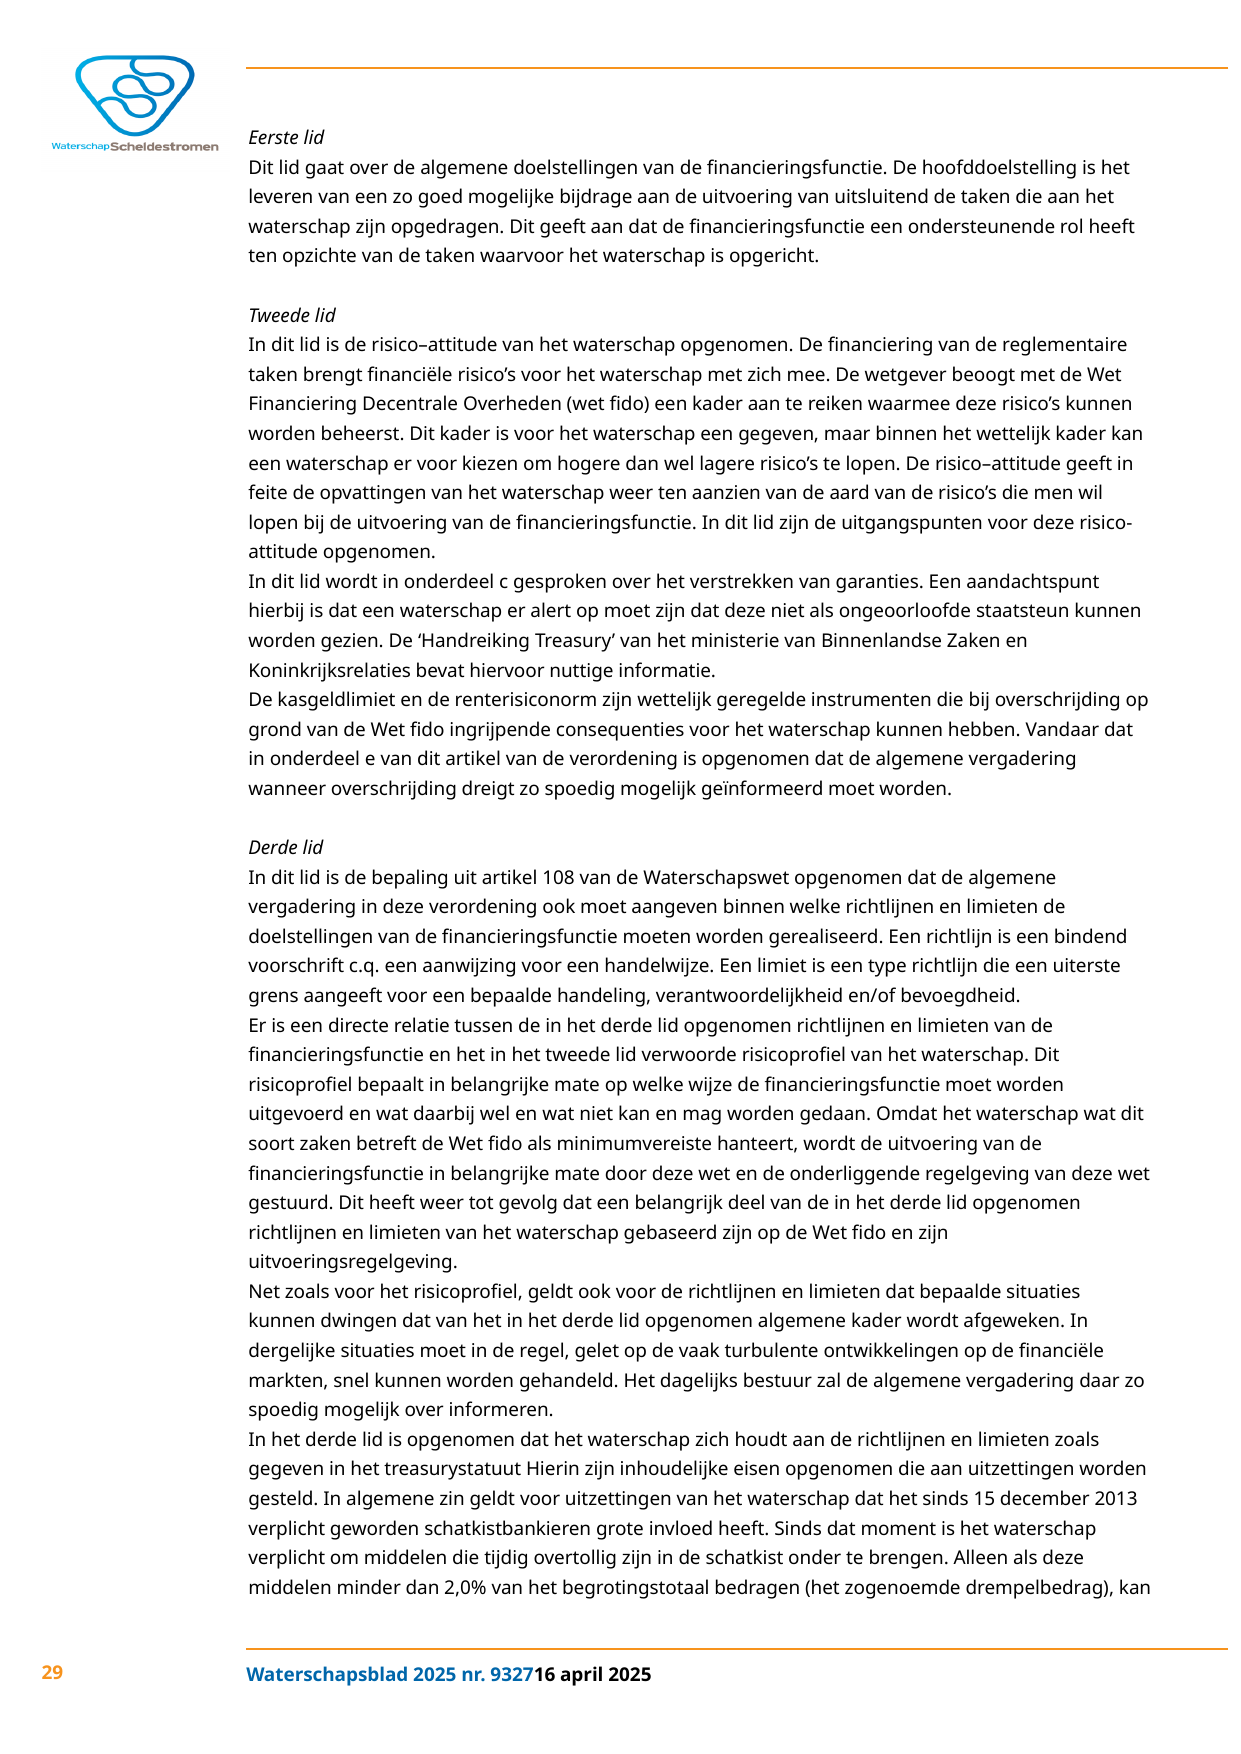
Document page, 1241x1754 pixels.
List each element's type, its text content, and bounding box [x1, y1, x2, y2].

text Tweede lid [248, 302, 1152, 328]
text Eerste lid [248, 124, 1152, 150]
picture [41, 47, 231, 172]
text Er is een directe relatie tussen de in het derde lid opgenomen richtlijnen en limieten van de financieringsfunctie en het in het tweede lid verwoorde risicoprofiel van het waterschap. Dit risicoprofiel bepaalt in belangrijke mate op welke wijze de financieringsfunctie moet worden uitgevoerd en wat daarbij wel en wat niet kan en mag worden gedaan. Omdat het waterschap wat dit soort zaken betreft de Wet fido als minimumvereiste hanteert, wordt de uitvoering van de financieringsfunctie in belangrijke mate door deze wet en de onderliggende regelgeving van deze wet gestuurd. Dit heeft weer tot gevolg dat een belangrijk deel van de in het derde lid opgenomen richtlijnen en limieten van het waterschap gebaseerd zijn op de Wet fido en zijn uitvoeringsregelgeving. [248, 1012, 1152, 1274]
text De kasgeldlimiet en de renterisiconorm zijn wettelijk geregelde instrumenten die bij overschrijding op grond van de Wet fido ingrijpende consequenties voor het waterschap kunnen hebben. Vandaar dat in onderdeel e van dit artikel van de verordening is opgenomen dat de algemene vergadering wanneer overschrijding dreigt zo spoedig mogelijk geïnformeerd moet worden. [248, 686, 1152, 801]
text In dit lid is de bepaling uit artikel 108 van de Waterschapswet opgenomen dat de algemene vergadering in deze verordening ook moet aangeven binnen welke richtlijnen en limieten de doelstellingen van de financieringsfunctie moeten worden gerealiseerd. Een richtlijn is een bindend voorschrift c.q. een aanwijzing voor een handelwijze. Een limiet is een type richtlijn die een uiterste grens aangeeft voor een bepaalde handeling, verantwoordelijkheid en/of bevoegdheid. [248, 864, 1152, 1008]
text In het derde lid is opgenomen dat het waterschap zich houdt aan de richtlijnen en limieten zoals gegeven in het treasurystatuut Hierin zijn inhoudelijke eisen opgenomen die aan uitzettingen worden gesteld. In algemene zin geldt voor uitzettingen van het waterschap dat het sinds 15 december 2013 verplicht geworden schatkistbankieren grote invloed heeft. Sinds dat moment is het waterschap verplicht om middelen die tijdig overtollig zijn in de schatkist onder te brengen. Alleen als deze middelen minder dan 2,0% van het begrotingstotaal bedragen (het zogenoemde drempelbedrag), kan [248, 1426, 1152, 1600]
text Dit lid gaat over de algemene doelstellingen van de financieringsfunctie. De hoofddoelstelling is het leveren van een zo goed mogelijke bijdrage aan de uitvoering van uitsluitend de taken die aan het waterschap zijn opgedragen. Dit geeft aan dat de financieringsfunctie een ondersteunende rol heeft ten opzichte van de taken waarvoor het waterschap is opgericht. [248, 154, 1152, 268]
text In dit lid wordt in onderdeel c gesproken over het verstrekken van garanties. Een aandachtspunt hierbij is dat een waterschap er alert op moet zijn dat deze niet als ongeoorloofde staatsteun kunnen worden gezien. De ‘Handreiking Treasury’ van het ministerie van Binnenlandse Zaken en Koninkrijksrelaties bevat hiervoor nuttige informatie. [248, 568, 1152, 683]
text Derde lid [248, 834, 1152, 860]
text Net zoals voor het risicoprofiel, geldt ook voor de richtlijnen en limieten dat bepaalde situaties kunnen dwingen dat van het in het derde lid opgenomen algemene kader wordt afgeweken. In dergelijke situaties moet in de regel, gelet op de vaak turbulente ontwikkelingen op de financiële markten, snel kunnen worden gehandeld. Het dagelijks bestuur zal de algemene vergadering daar zo spoedig mogelijk over informeren. [248, 1278, 1152, 1422]
text In dit lid is de risico–attitude van het waterschap opgenomen. De financiering van de reglementaire taken brengt financiële risico’s voor het waterschap met zich mee. De wetgever beoogt met de Wet Financiering Decentrale Overheden (wet fido) een kader aan te reiken waarmee deze risico’s kunnen worden beheerst. Dit kader is voor het waterschap een gegeven, maar binnen het wettelijk kader kan een waterschap er voor kiezen om hogere dan wel lagere risico’s te lopen. De risico–attitude geeft in feite de opvattingen van het waterschap weer ten aanzien van de aard van de risico’s die men wil lopen bij de uitvoering van de financieringsfunctie. In dit lid zijn de uitgangspunten voor deze risico-attitude opgenomen. [248, 331, 1152, 564]
